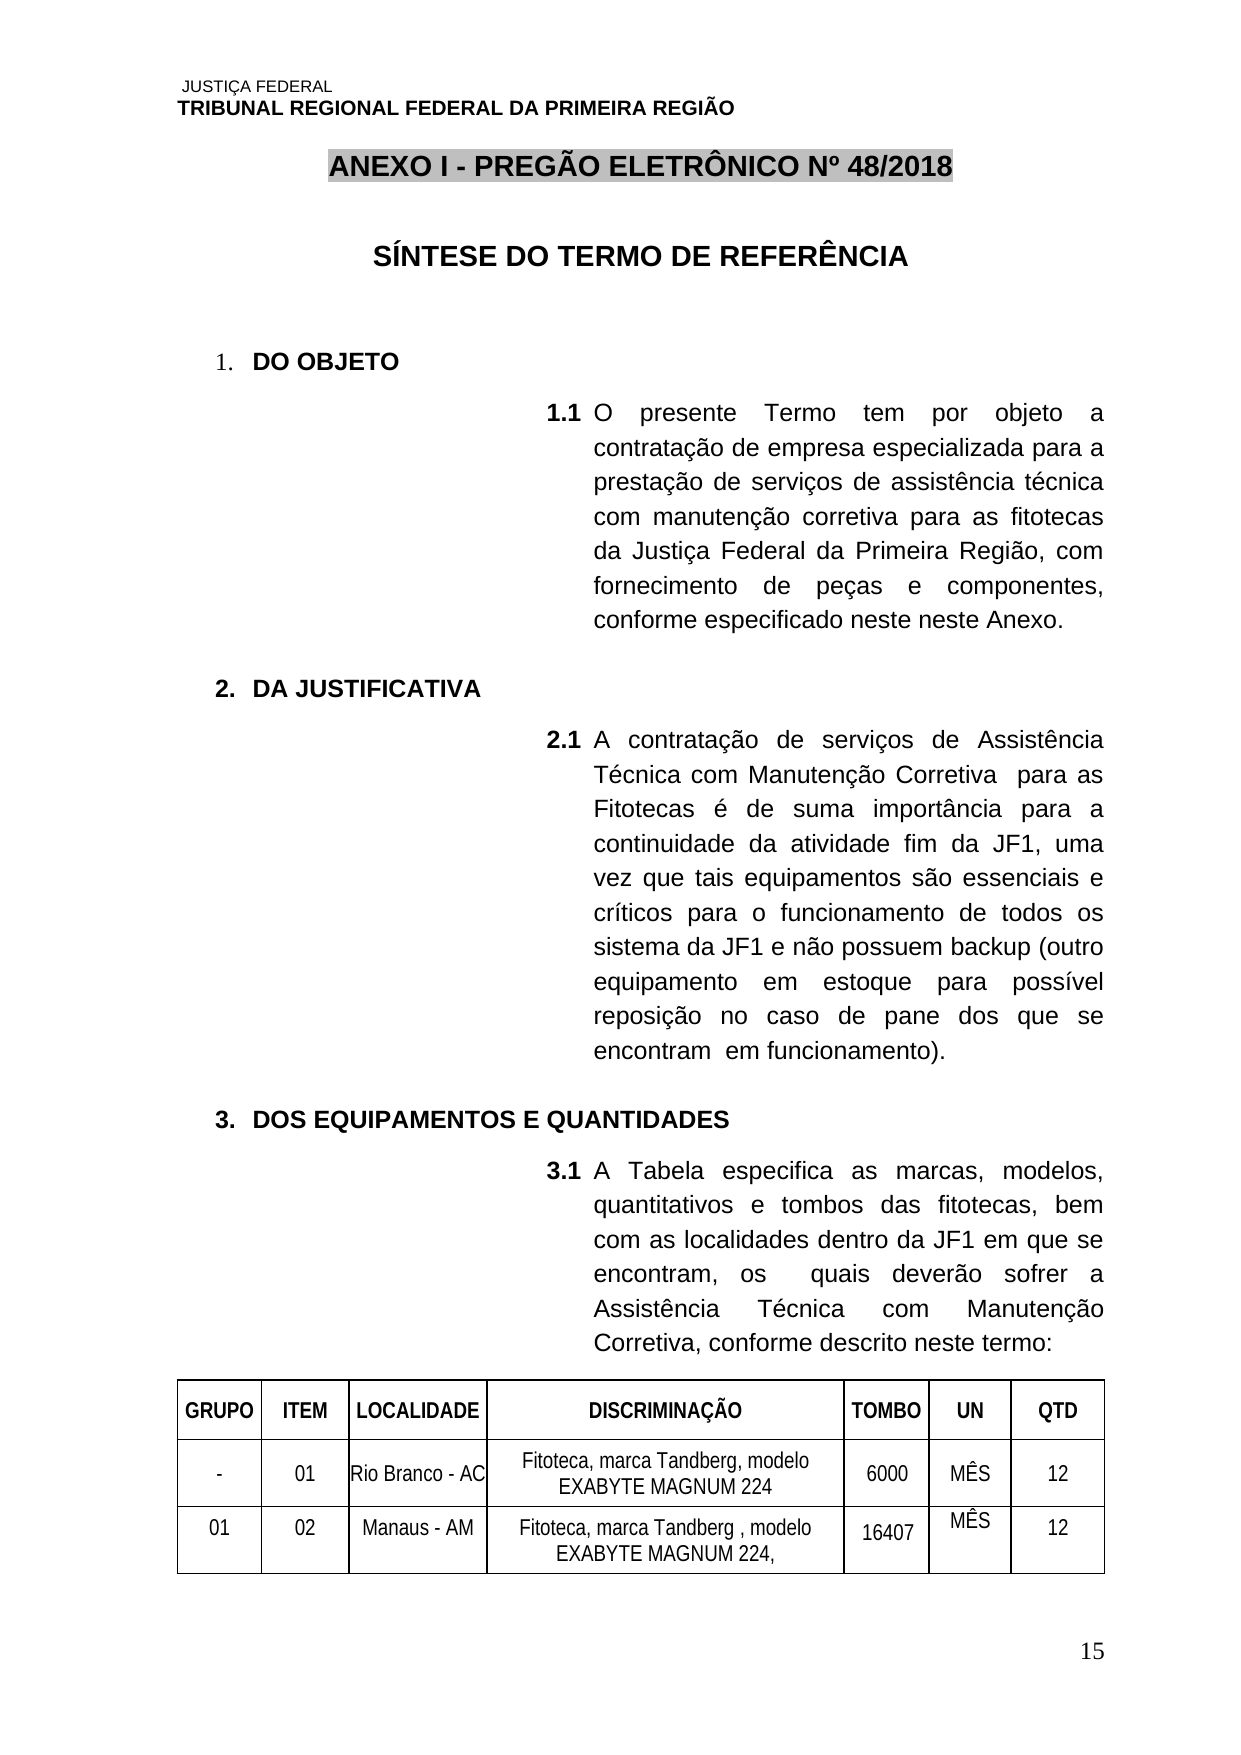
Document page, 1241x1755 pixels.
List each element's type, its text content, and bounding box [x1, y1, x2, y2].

table_cell Manaus - AM [350, 1507, 486, 1573]
table_cell MÊS [930, 1440, 1010, 1506]
table_cell Fitoteca, marca Tandberg , modelo EXABYTE MAGNUM 224, [488, 1507, 843, 1573]
subtitle SÍNTESE DO TERMO DE REFERÊNCIA [177, 239, 1104, 273]
table_header QTD [1012, 1381, 1104, 1439]
list O presente Termo tem por objeto a contratação de empresa especializada para a prestação de serviços de assistência técnica com manutenção corretiva para as fitotecas da Justiça Federal da Primeira Região, com fornecimento de peças e componentes, conforme especificado neste neste Anexo. [546, 398, 1104, 634]
list DA JUSTIFICATIVA [215, 674, 337, 703]
table_cell 12 [1012, 1440, 1104, 1506]
table_cell - [178, 1440, 261, 1506]
table_cell 02 [262, 1507, 348, 1573]
table_cell Rio Branco - AC [350, 1440, 486, 1506]
table_header LOCALIDADE [350, 1381, 486, 1439]
list DOS EQUIPAMENTOS E QUANTIDADES [215, 1104, 337, 1133]
list DA JUSTIFICATIVA [1014, 674, 1104, 703]
list A Tabela especifica as marcas, modelos, quantitativos e tombos das fitotecas, bem com as localidades dentro da JF1 em que se encontram, os quais deverão sofrer a Assistência Técnica com Manutenção Corretiva, conforme descrito neste termo: [546, 1156, 1104, 1357]
table_cell 16407 [845, 1507, 928, 1573]
table_cell 01 [178, 1507, 261, 1573]
table_cell Fitoteca, marca Tandberg, modelo EXABYTE MAGNUM 224 [488, 1440, 843, 1506]
table_header GRUPO [178, 1381, 261, 1439]
list A contratação de serviços de Assistência Técnica com Manutenção Corretiva para as Fitotecas é de suma importância para a continuidade da atividade fim da JF1, uma vez que tais equipamentos são essenciais e críticos para o funcionamento de todos os sistema da JF1 e não possuem backup (outro equipamento em estoque para possível reposição no caso de pane dos que se encontram em funcionamento). [1014, 725, 1104, 1064]
table_cell 12 [1012, 1507, 1104, 1573]
table_cell 6000 [845, 1440, 928, 1506]
table_header DISCRIMINAÇÃO [488, 1381, 843, 1439]
list DOS EQUIPAMENTOS E QUANTIDADES [1014, 1104, 1104, 1133]
table_header ITEM [262, 1381, 348, 1439]
table_header UN [930, 1381, 1010, 1439]
list DO OBJETO [215, 347, 1104, 376]
subtitle ANEXO I - PREGÃO ELETRÔNICO Nº 48/2018 [177, 149, 1104, 182]
table_cell MÊS [930, 1507, 1010, 1573]
table_header TOMBO [845, 1381, 928, 1439]
table_cell 01 [262, 1440, 348, 1506]
